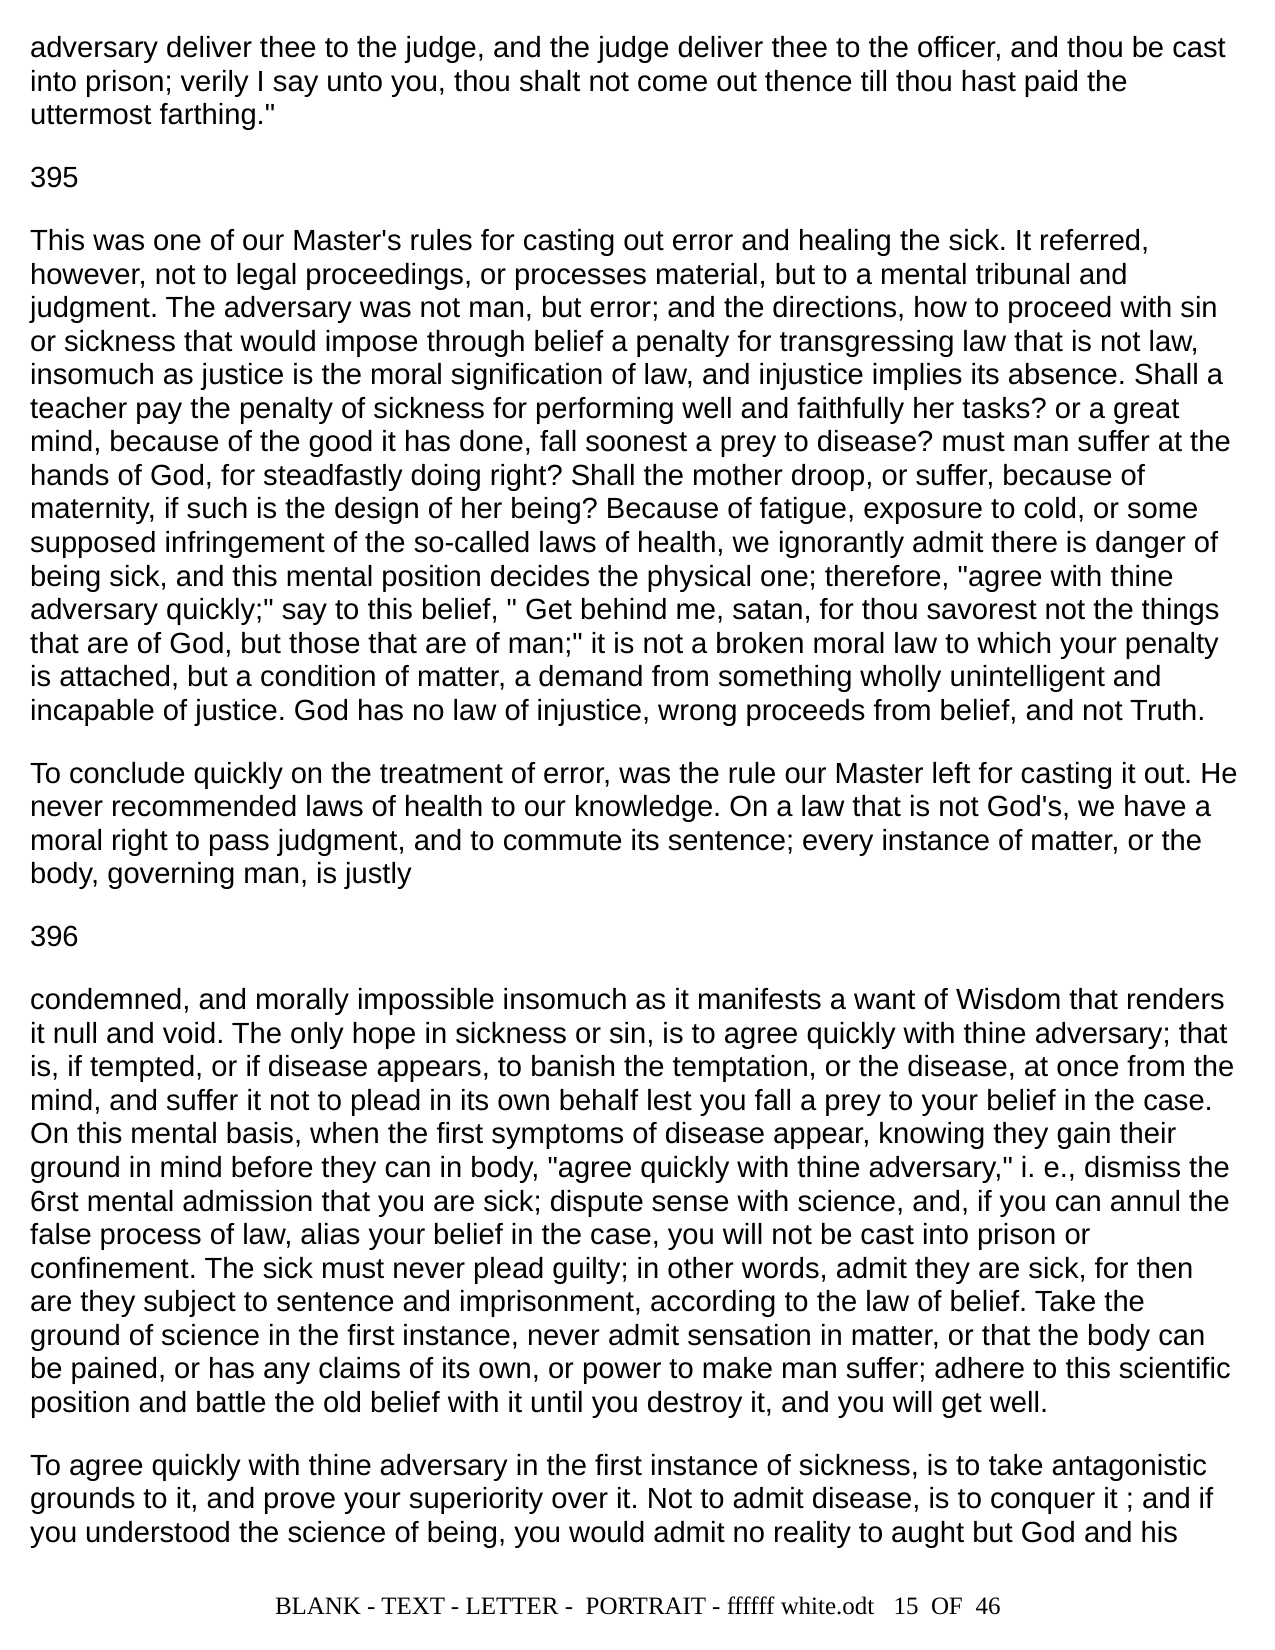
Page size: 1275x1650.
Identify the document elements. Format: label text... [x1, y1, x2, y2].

text To agree quickly with thine adversary in the first instance of sickness, is to take antagonistic grounds to it, and prove your superiority over it. Not to admit disease, is to conquer it ; and if you understood the science of being, you would admit no reality to aught but God and his [30, 1448, 1245, 1548]
text To conclude quickly on the treatment of error, was the rule our Master left for casting it out. He never recommended laws of health to our knowledge. On a law that is not God's, we have a moral right to pass judgment, and to commute its sentence; every instance of matter, or the body, governing man, is justly [30, 756, 1245, 890]
text 396 [30, 919, 1245, 953]
text This was one of our Master's rules for casting out error and healing the sick. It referred, however, not to legal proceedings, or processes material, but to a mental tribunal and judgment. The adversary was not man, but error; and the directions, how to proceed with sin or sickness that would impose through belief a penalty for transgressing law that is not law, insomuch as justice is the moral signification of law, and injustice implies its absence. Shall a teacher pay the penalty of sickness for performing well and faithfully her tasks? or a great mind, because of the good it has done, fall soonest a prey to disease? must man suffer at the hands of God, for steadfastly doing right? Shall the mother droop, or suffer, because of maternity, if such is the design of her being? Because of fatigue, exposure to cold, or some supposed infringement of the so-called laws of health, we ignorantly admit there is danger of being sick, and this mental position decides the physical one; therefore, "agree with thine adversary quickly;" say to this belief, " Get behind me, satan, for thou savorest not the things that are of God, but those that are of man;" it is not a broken moral law to which your penalty is attached, but a condition of matter, a demand from something wholly unintelligent and incapable of justice. God has no law of injustice, wrong proceeds from belief, and not Truth. [30, 223, 1245, 726]
text 395 [30, 160, 1245, 194]
text condemned, and morally impossible insomuch as it manifests a want of Wisdom that renders it null and void. The only hope in sickness or sin, is to agree quickly with thine adversary; that is, if tempted, or if disease appears, to banish the temptation, or the disease, at once from the mind, and suffer it not to plead in its own behalf lest you fall a prey to your belief in the case. On this mental basis, when the first symptoms of disease appear, knowing they gain their ground in mind before they can in body, "agree quickly with thine adversary," i. e., dismiss the 6rst mental admission that you are sick; dispute sense with science, and, if you can annul the false process of law, alias your belief in the case, you will not be cast into prison or confinement. The sick must never plead guilty; in other words, admit they are sick, for then are they subject to sentence and imprisonment, according to the law of belief. Take the ground of science in the first instance, never admit sensation in matter, or that the body can be pained, or has any claims of its own, or power to make man suffer; adhere to this scientific position and battle the old belief with it until you destroy it, and you will get well. [30, 982, 1245, 1418]
text adversary deliver thee to the judge, and the judge deliver thee to the officer, and thou be cast into prison; verily I say unto you, thou shalt not come out thence till thou hast paid the uttermost farthing." [30, 30, 1245, 131]
